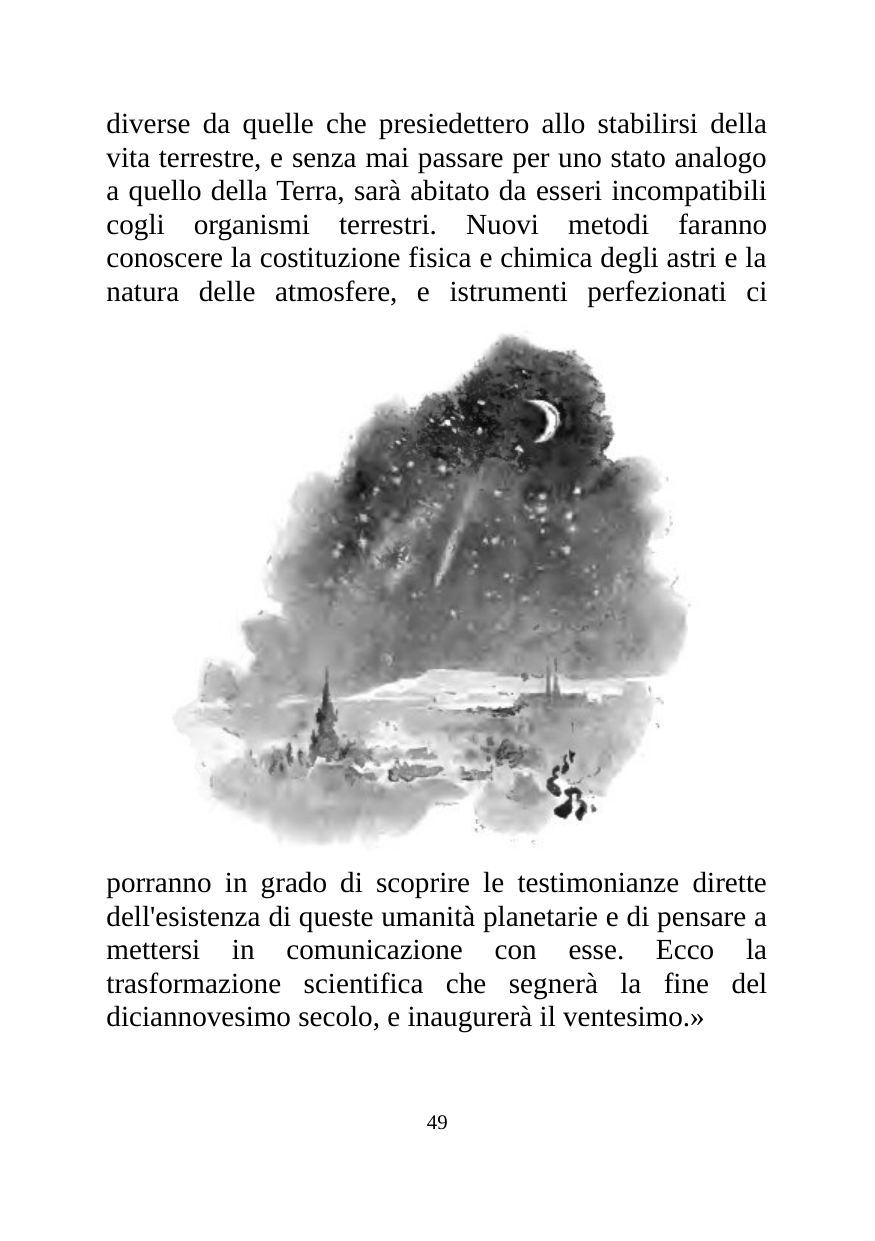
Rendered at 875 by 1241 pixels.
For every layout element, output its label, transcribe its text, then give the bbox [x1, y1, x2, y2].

picture [171, 321, 703, 866]
text diverse da quelle che presiedettero allo stabilirsi della vita terrestre, e senza mai passare per uno stato analogo a quello della Terra, sarà abitato da esseri incompatibili cogli organismi terrestri. Nuovi metodi faranno conoscere la costituzione fisica e chimica degli astri e la natura delle atmosfere, e istrumenti perfezionati ci porranno in grado di scoprire le testimonianze dirette dell'esistenza di queste umanità planetarie e di pensare a mettersi in comunicazione con esse. Ecco la trasformazione scientifica che segnerà la fine del diciannovesimo secolo, e inaugurerà il ventesimo.» [106, 106, 768, 1033]
